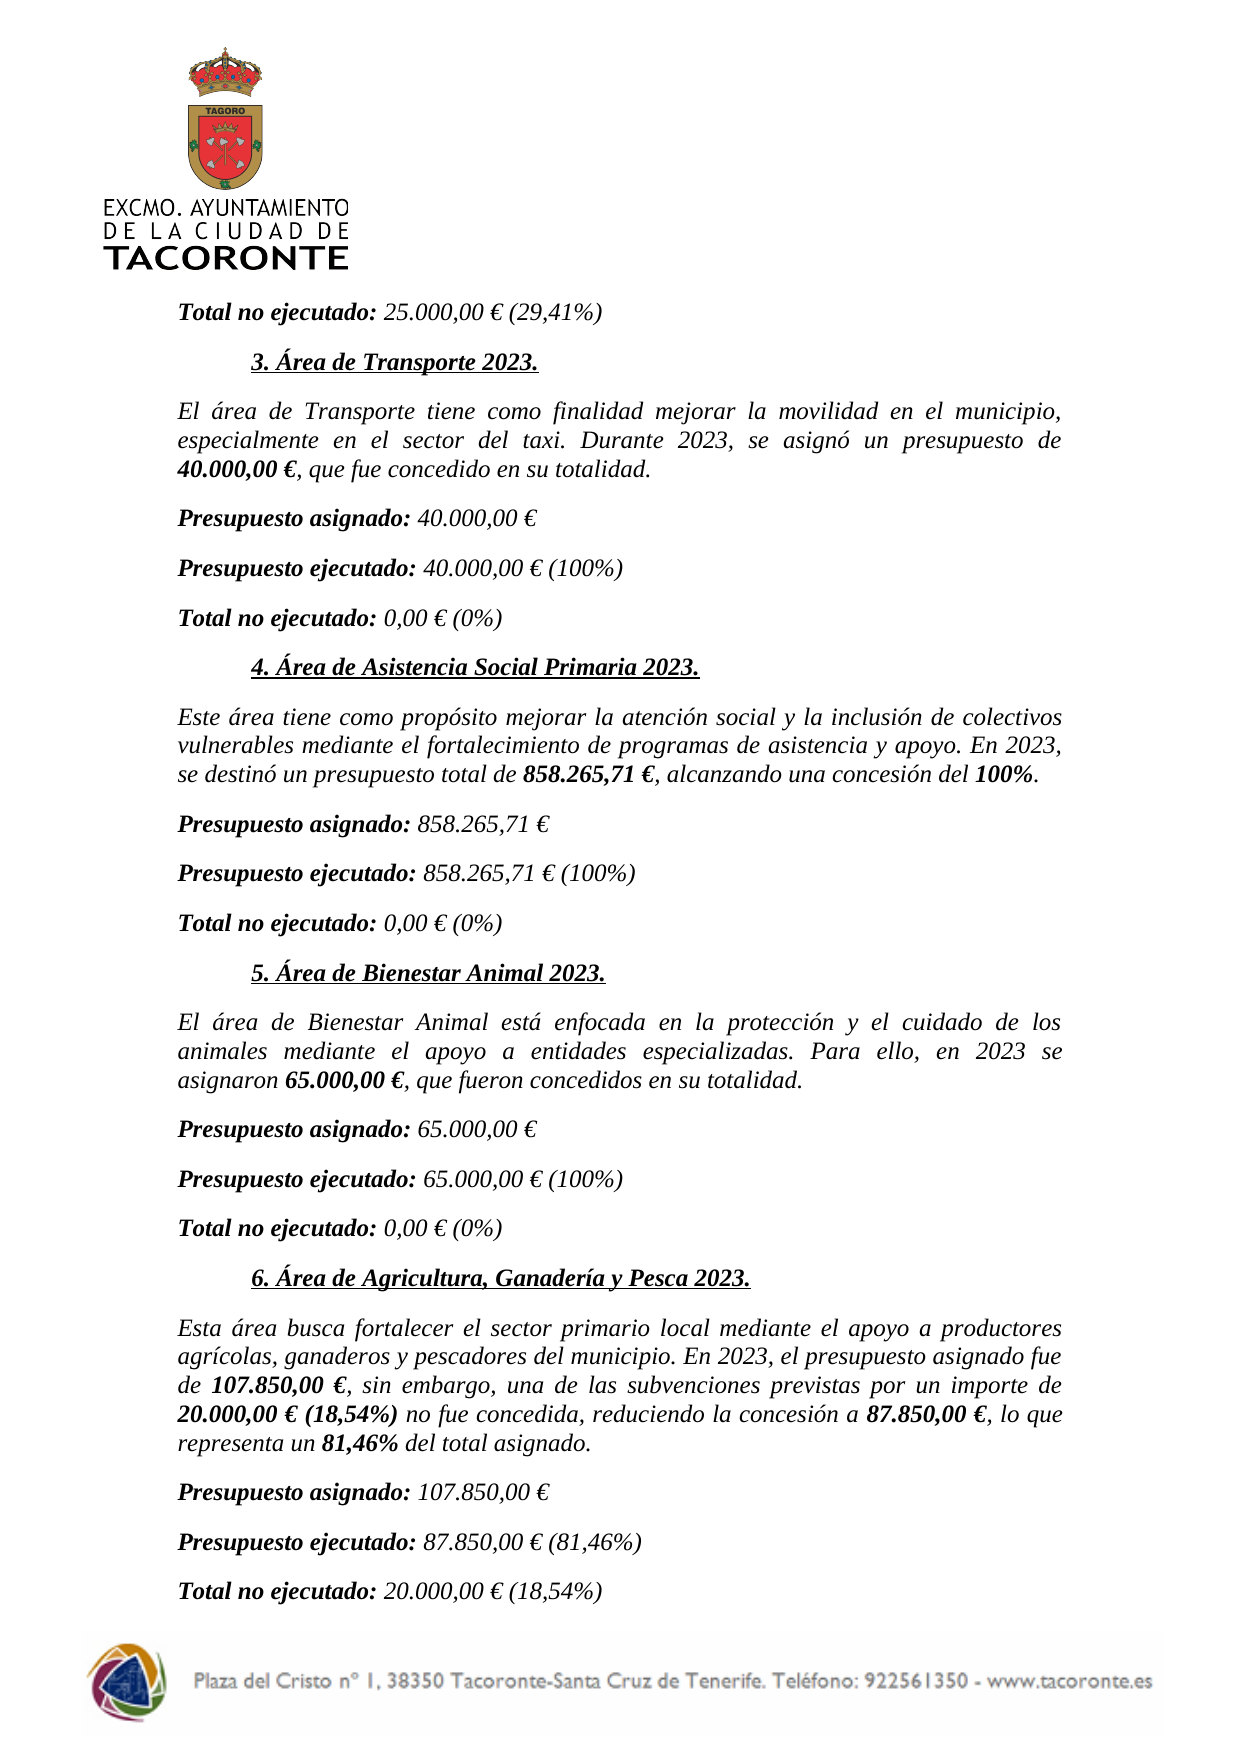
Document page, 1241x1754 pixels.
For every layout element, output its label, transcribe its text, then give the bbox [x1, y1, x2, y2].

picture [103, 47, 348, 270]
text Presupuesto asignado: 40.000,00 € [177, 503, 1063, 532]
text Esta área busca fortalecer el sector primario local mediante el apoyo a productores agrícolas, ganaderos y pescadores del municipio. En 2023, el presupuesto asignado fue de 107.850,00 €, sin embargo, una de las subvenciones previstas por un importe de 20.000,00 € (18,54%) no fue concedida, reduciendo la concesión a 87.850,00 €, lo que representa un 81,46% del total asignado. [177, 1313, 1063, 1456]
text 4. Área de Asistencia Social Primaria 2023. [177, 652, 1063, 681]
text El área de Bienestar Animal está enfocada en la protección y el cuidado de los animales mediante el apoyo a entidades especializadas. Para ello, en 2023 se asignaron 65.000,00 €, que fueron concedidos en su totalidad. [177, 1007, 1063, 1093]
text Total no ejecutado: 25.000,00 € (29,41%) [177, 297, 1063, 326]
text El área de Transporte tiene como finalidad mejorar la movilidad en el municipio, especialmente en el sector del taxi. Durante 2023, se asignó un presupuesto de 40.000,00 €, que fue concedido en su totalidad. [177, 396, 1063, 483]
text 5. Área de Bienestar Animal 2023. [177, 958, 1063, 986]
text Presupuesto asignado: 65.000,00 € [177, 1114, 1063, 1143]
text Total no ejecutado: 0,00 € (0%) [177, 1213, 1063, 1242]
picture [80, 1630, 1163, 1737]
text Total no ejecutado: 20.000,00 € (18,54%) [177, 1576, 1063, 1605]
text Presupuesto asignado: 107.850,00 € [177, 1477, 1063, 1506]
text Presupuesto ejecutado: 40.000,00 € (100%) [177, 553, 1063, 582]
text 3. Área de Transporte 2023. [177, 347, 1063, 376]
text Presupuesto ejecutado: 65.000,00 € (100%) [177, 1164, 1063, 1193]
text Presupuesto ejecutado: 858.265,71 € (100%) [177, 858, 1063, 887]
text 6. Área de Agricultura, Ganadería y Pesca 2023. [177, 1263, 1063, 1292]
text Total no ejecutado: 0,00 € (0%) [177, 603, 1063, 631]
text Total no ejecutado: 0,00 € (0%) [177, 908, 1063, 937]
text Este área tiene como propósito mejorar la atención social y la inclusión de colectivos vulnerables mediante el fortalecimiento de programas de asistencia y apoyo. En 2023, se destinó un presupuesto total de 858.265,71 €, alcanzando una concesión del 100%. [177, 702, 1063, 788]
text Presupuesto ejecutado: 87.850,00 € (81,46%) [177, 1527, 1063, 1556]
text Presupuesto asignado: 858.265,71 € [177, 809, 1063, 838]
